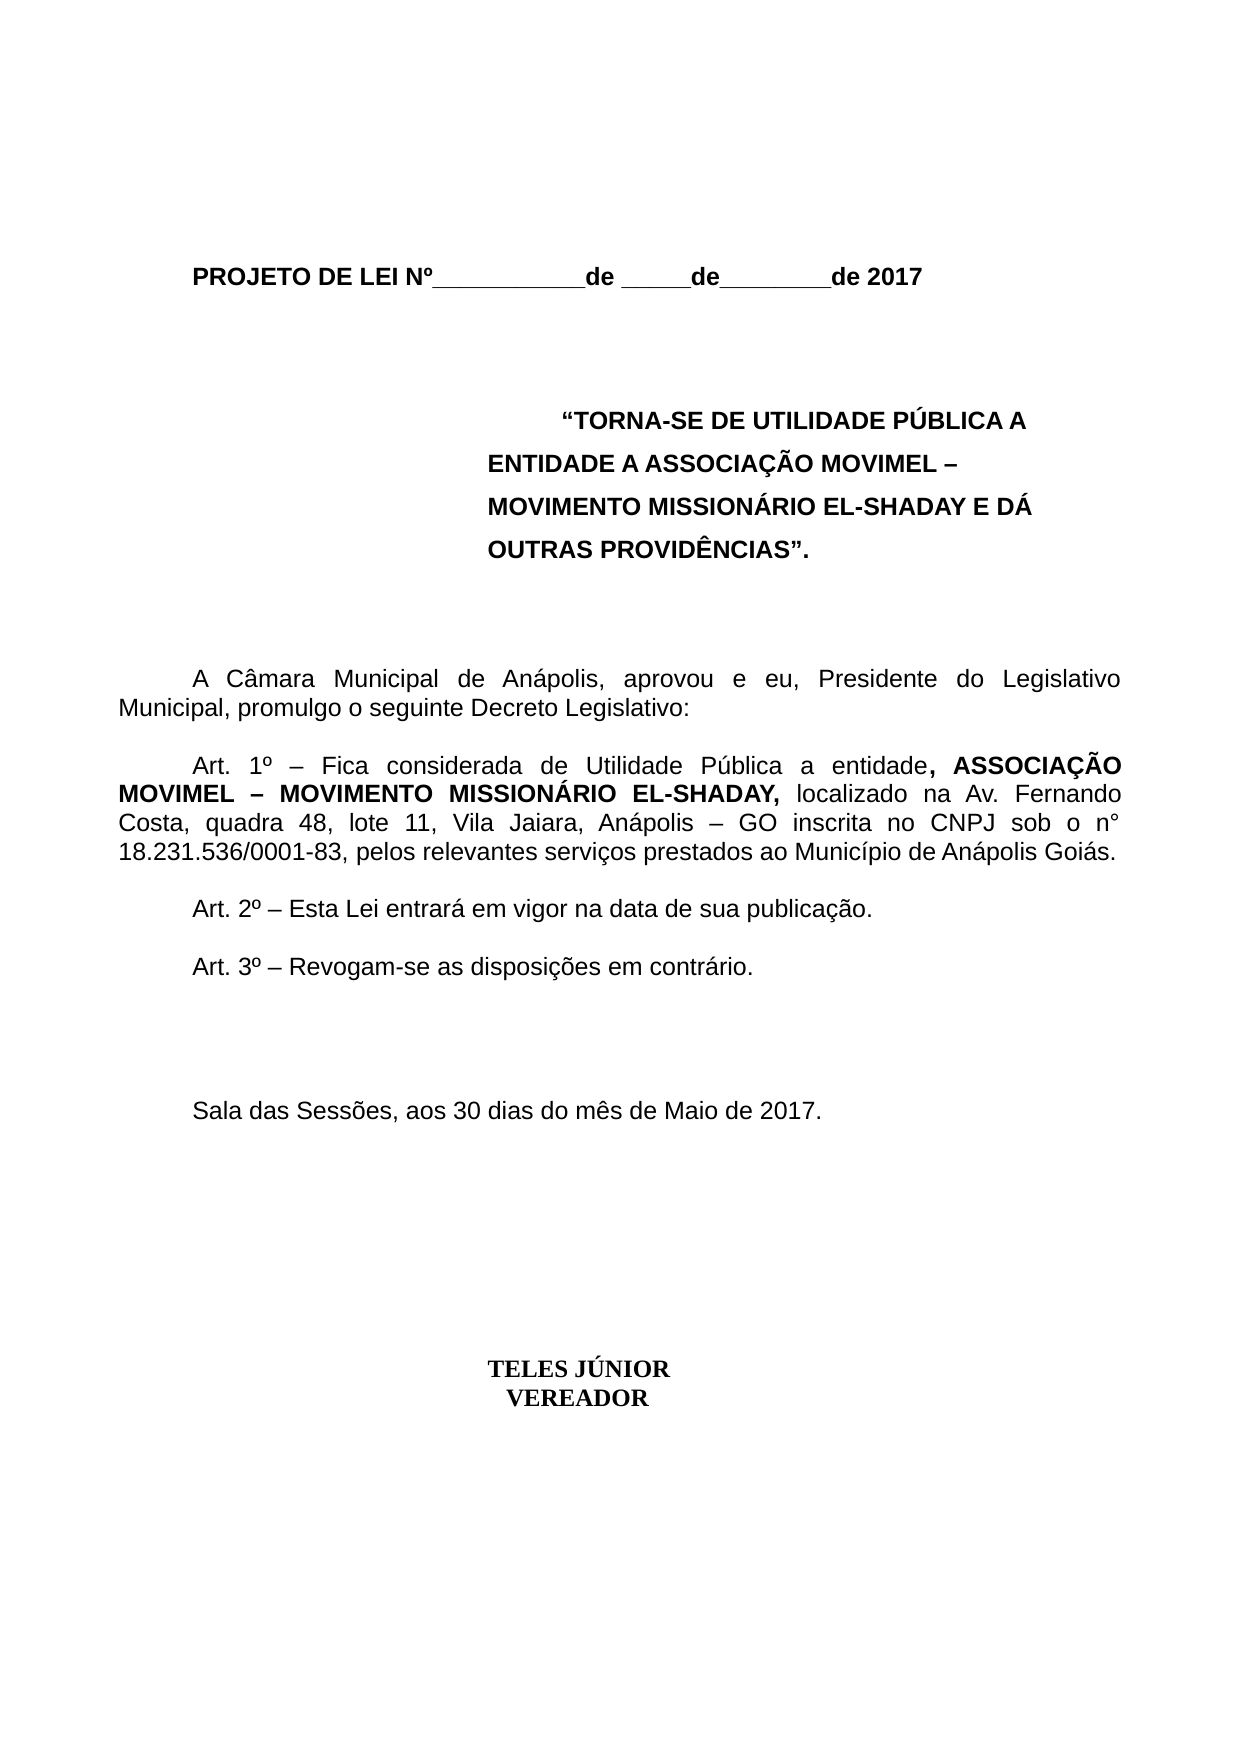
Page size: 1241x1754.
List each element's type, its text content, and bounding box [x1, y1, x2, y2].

text Art. 2º – Esta Lei entrará em vigor na data de sua publicação. [118, 894, 1122, 923]
text Sala das Sessões, aos 30 dias do mês de Maio de 2017. [118, 1096, 1122, 1124]
text Art. 1º – Fica considerada de Utilidade Pública a entidade, ASSOCIAÇÃO MOVIMEL – MOVIMENTO MISSIONÁRIO EL-SHADAY, localizado na Av. Fernando Costa, quadra 48, lote 11, Vila Jaiara, Anápolis – GO inscrita no CNPJ sob o n° 18.231.536/0001-83, pelos relevantes serviços prestados ao Município de Anápolis Goiás. [118, 751, 1122, 866]
text TELES JÚNIOR [118, 1354, 1122, 1383]
text “TORNA-SE DE UTILIDADE PÚBLICA A ENTIDADE A ASSOCIAÇÃO MOVIMEL – MOVIMENTO MISSIONÁRIO EL-SHADAY E DÁ OUTRAS PROVIDÊNCIAS”. [118, 406, 1122, 564]
text PROJETO DE LEI Nº___________de _____de________de 2017 [118, 233, 1122, 291]
text A Câmara Municipal de Anápolis, aprovou e eu, Presidente do Legislativo Municipal, promulgo o seguinte Decreto Legislativo: [118, 664, 1122, 722]
text Art. 3º – Revogam-se as disposições em contrário. [118, 952, 1122, 981]
text VEREADOR [118, 1383, 1122, 1412]
